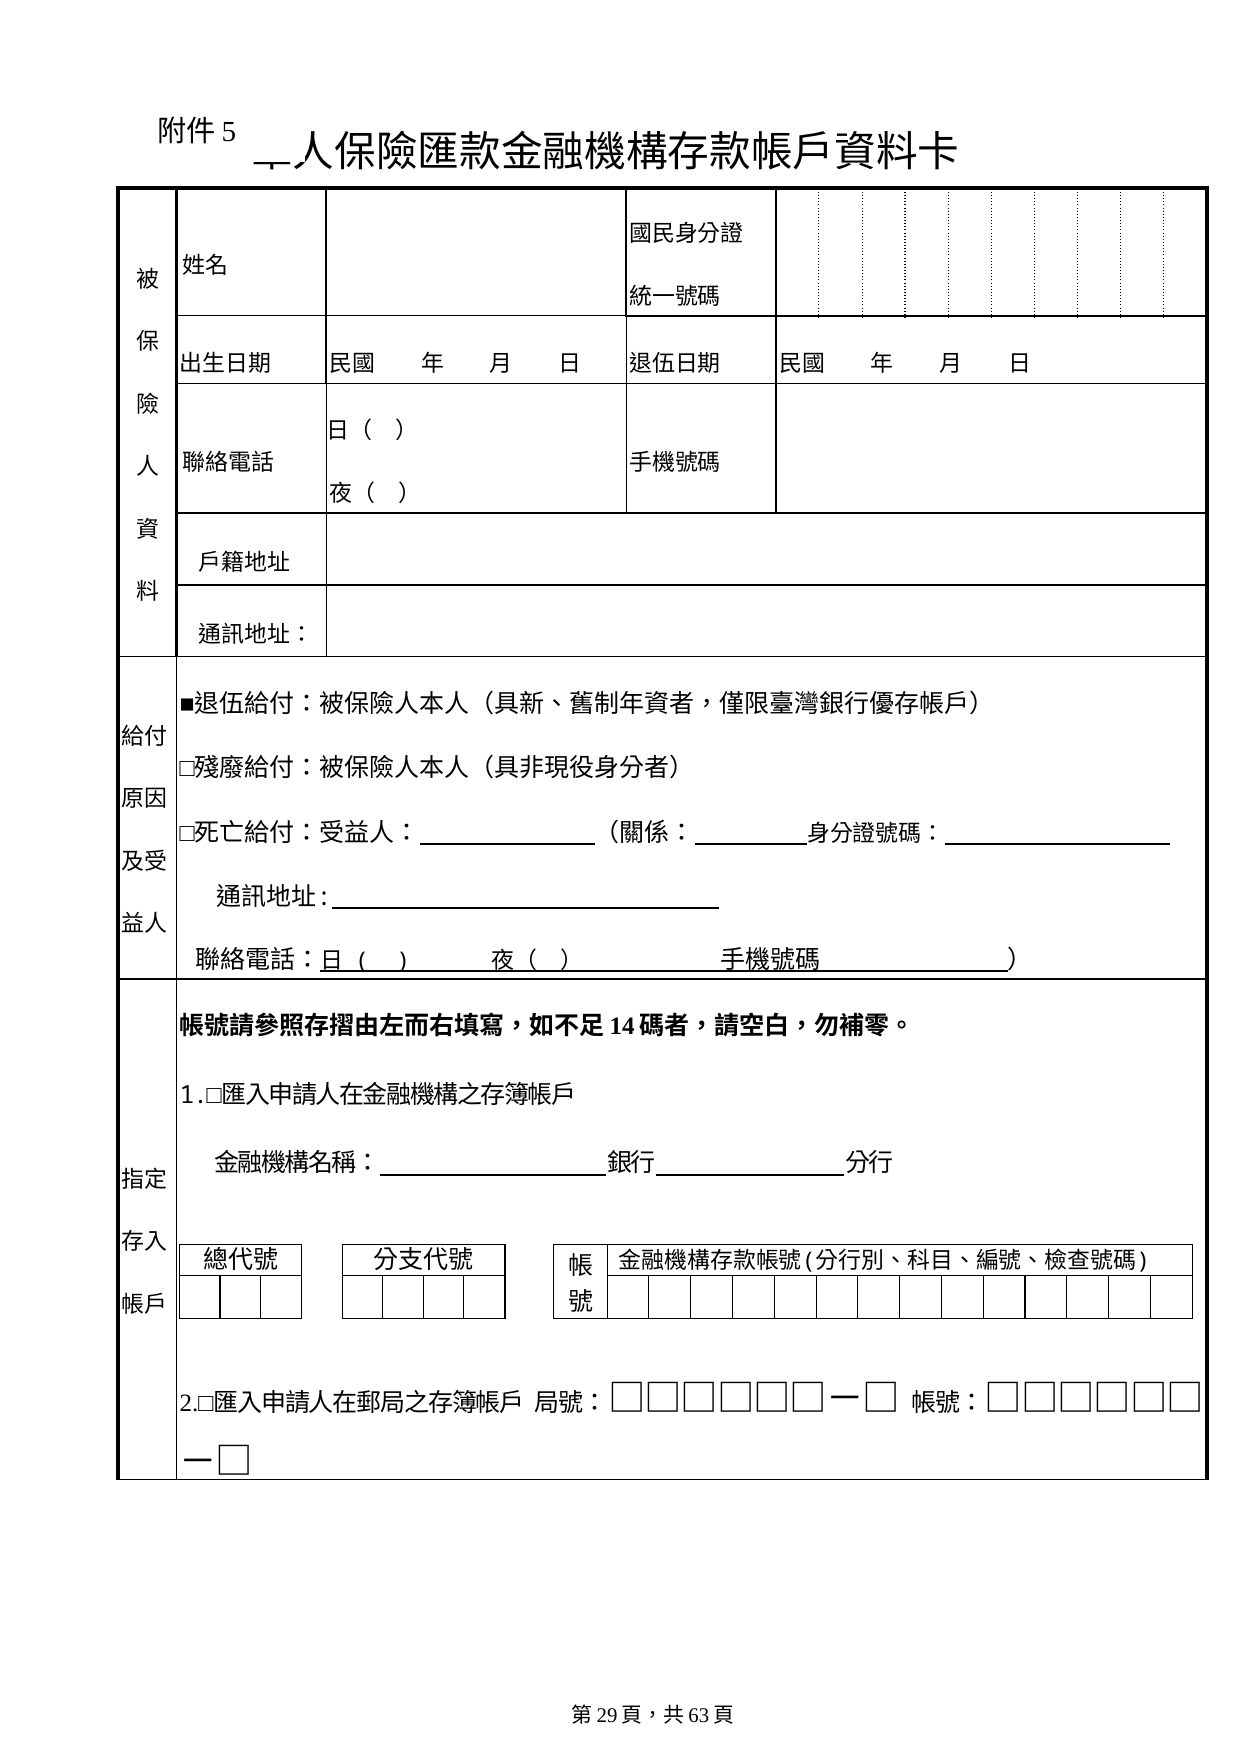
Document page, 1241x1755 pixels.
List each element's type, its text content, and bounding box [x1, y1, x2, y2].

table_cell 國民身分證 統一號碼 [627, 190, 775, 315]
table_cell [608, 1276, 648, 1318]
table_cell 戶籍地址 [178, 514, 326, 584]
table_cell 帳號請參照存摺由左而右填寫，如不足14碼者，請空白，勿補零。 1.□匯入申請人在金融機構之存簿帳戶 金融機構名稱： 銀行 分行 2.□匯入申請人在郵局之存簿帳戶 局號：□□□□□□－□ 帳號：□□□□□□－□ [177, 980, 1205, 1478]
table_cell [1026, 1276, 1066, 1318]
table_cell 給付原因及受益人 [120, 657, 176, 978]
table_cell [464, 1276, 504, 1318]
table_cell [302, 1275, 342, 1318]
table_cell [327, 514, 1205, 584]
table_cell [948, 190, 991, 315]
table_cell [1067, 1276, 1108, 1318]
table_cell 民國 年 月 日 [777, 317, 1205, 382]
table_cell [984, 1276, 1024, 1318]
table_cell [733, 1276, 774, 1318]
table_cell [858, 1276, 899, 1318]
table_cell [1151, 1276, 1192, 1318]
table_header [302, 1244, 342, 1274]
table_cell [777, 384, 1205, 512]
table_header 分支代號 [343, 1245, 504, 1274]
table_cell ■退伍給付：被保險人本人（具新、舊制年資者，僅限臺灣銀行優存帳戶） □殘廢給付：被保險人本人（具非現役身分者） □死亡給付：受益人： （關係： 身分證號碼： 通訊地址: 聯絡電話：日 ( ) 夜（ ） 手機號碼 ） [177, 657, 1205, 978]
table_cell [327, 586, 1205, 656]
table_cell [775, 1276, 816, 1318]
table_cell [991, 190, 1034, 315]
table_header 帳號 [554, 1245, 607, 1318]
table_cell [506, 1275, 553, 1318]
table_cell 出生日期 [178, 316, 325, 382]
table_cell [942, 1276, 983, 1318]
table_header [506, 1244, 553, 1274]
table_cell [905, 190, 948, 315]
table_cell 指定存入帳戶 [120, 980, 176, 1478]
table_cell 聯絡電話 [178, 384, 326, 512]
table_cell [221, 1276, 260, 1318]
table_cell 手機號碼 [627, 384, 775, 512]
table_cell [649, 1276, 690, 1318]
table_cell [819, 190, 862, 315]
table_cell 民國 年 月 日 [327, 316, 626, 382]
table_cell [691, 1276, 732, 1318]
table_cell [327, 190, 625, 315]
table_header 金融機構存款帳號(分行別、科目、編號、檢查號碼) [608, 1245, 1192, 1274]
table_cell [777, 190, 819, 315]
table_cell 姓名 [178, 190, 325, 315]
table_header 總代號 [180, 1245, 301, 1274]
table_cell [1077, 190, 1120, 315]
table_cell [862, 190, 905, 315]
table_cell [900, 1276, 941, 1318]
table_cell [180, 1276, 219, 1318]
table_cell [817, 1276, 857, 1318]
table_cell 通訊地址： [178, 586, 326, 656]
table_cell [1120, 190, 1163, 315]
table_cell [1034, 190, 1077, 315]
table_header 軍人保險匯款金融機構存款帳戶資料卡 [118, 87, 1207, 186]
table_cell [261, 1276, 301, 1318]
table_cell [1109, 1276, 1150, 1318]
table_cell 退伍日期 [627, 317, 775, 382]
table_cell [383, 1276, 423, 1318]
table_cell [343, 1276, 382, 1318]
table_cell [424, 1276, 463, 1318]
table_cell 被 保 險 人 資 料 [120, 190, 175, 656]
table_cell [1163, 190, 1205, 315]
table_cell 日（ ） 夜（ ） [327, 384, 626, 512]
